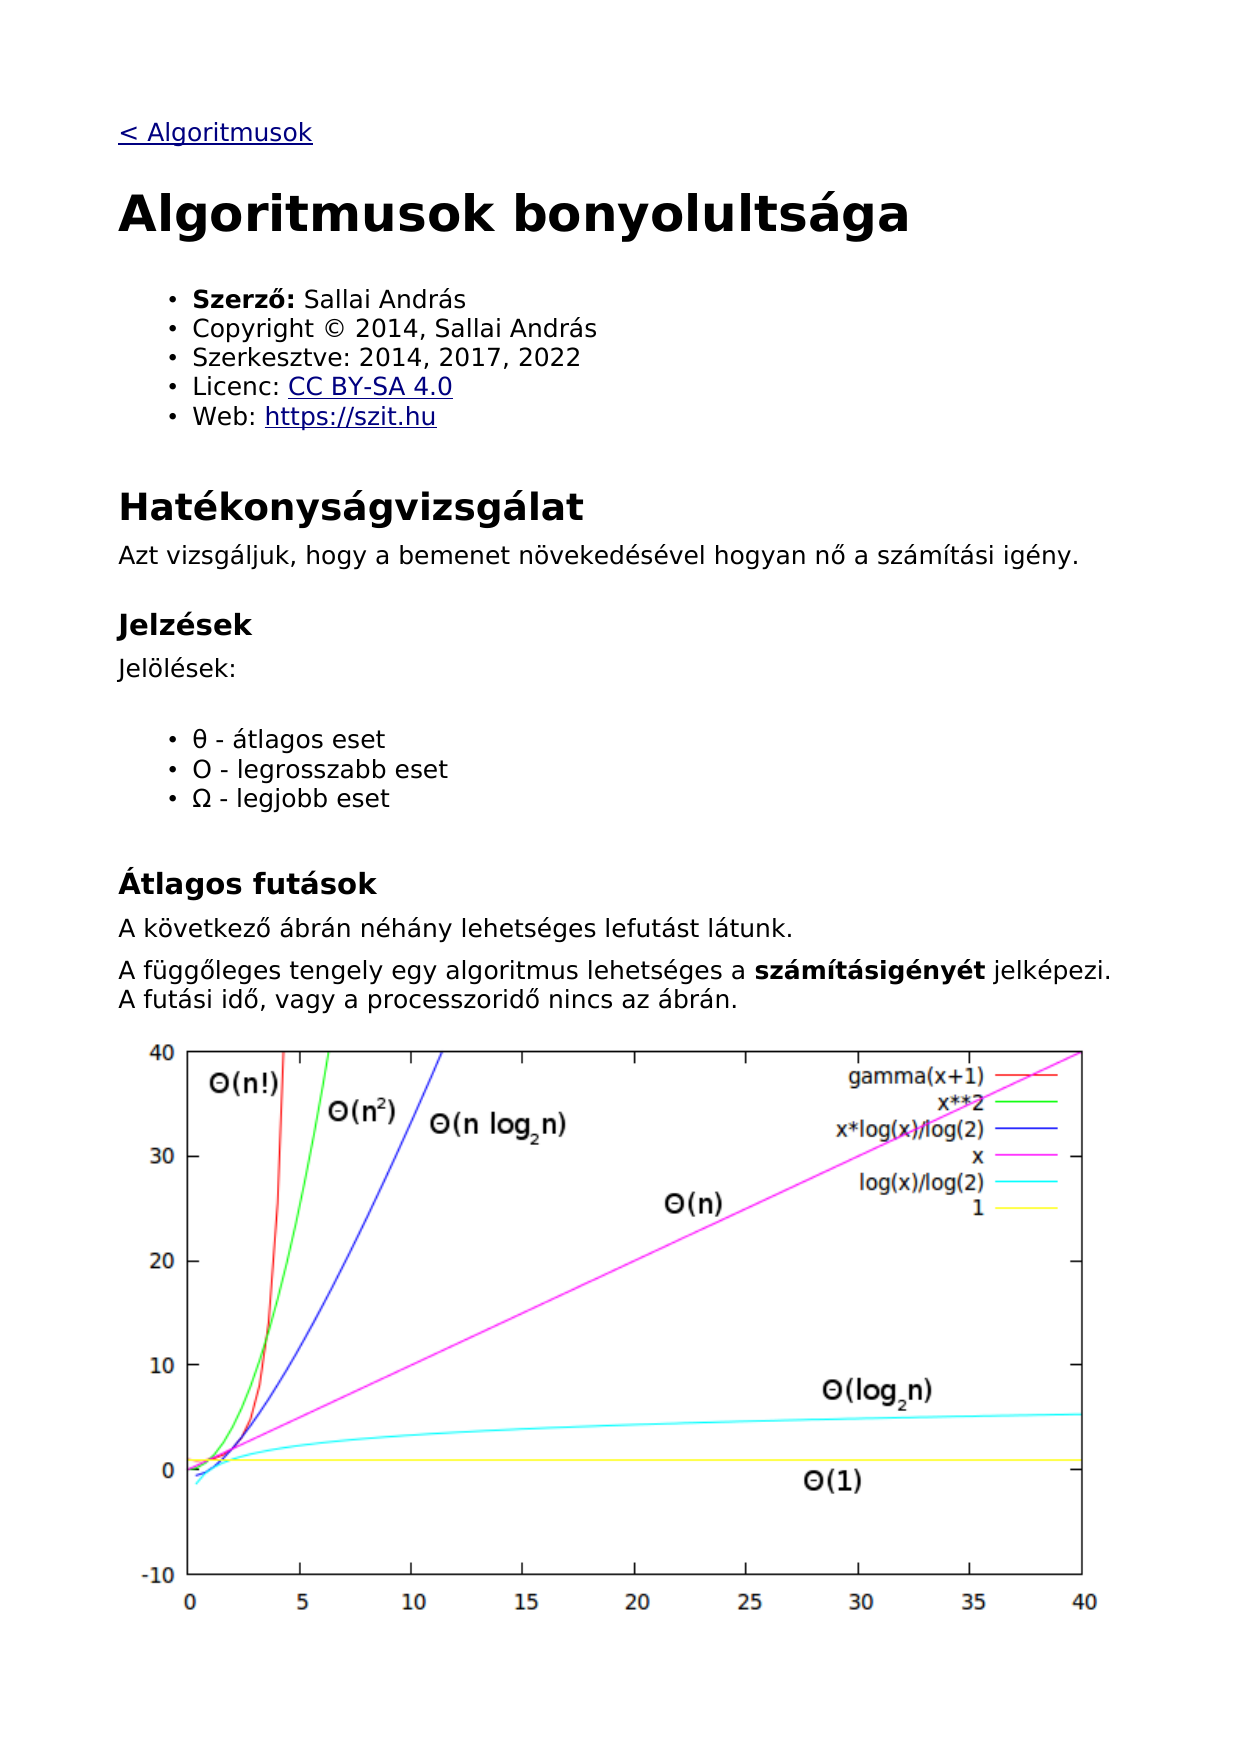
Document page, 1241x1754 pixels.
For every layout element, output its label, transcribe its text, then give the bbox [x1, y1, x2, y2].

list Szerkesztve: 2014, 2017, 2022 [177, 343, 1122, 372]
subtitle Jelzések [118, 608, 1122, 642]
text A függőleges tengely egy algoritmus lehetséges a számításigényét jelképezi. A futási idő, vagy a processzoridő nincs az ábrán. [118, 956, 1122, 1014]
list Szerző: Sallai András [177, 285, 1122, 314]
list Licenc: CC BY-SA 4.0 [177, 372, 1122, 402]
subtitle Átlagos futások [118, 868, 1122, 902]
text Jelölések: [118, 654, 1122, 684]
list Ω - legjobb eset [177, 784, 1122, 813]
subtitle Algoritmusok bonyolultsága [118, 185, 1122, 243]
picture [118, 1026, 1119, 1627]
list O - legrosszabb eset [177, 755, 1122, 784]
list Web: https://szit.hu [177, 402, 1122, 431]
list θ - átlagos eset [177, 726, 1122, 755]
subtitle Hatékonyságvizsgálat [118, 485, 1122, 529]
text < Algoritmusok [118, 118, 1122, 147]
text Azt vizsgáljuk, hogy a bemenet növekedésével hogyan nő a számítási igény. [118, 541, 1122, 571]
text A következő ábrán néhány lehetséges lefutást látunk. [118, 914, 1122, 943]
list Copyright © 2014, Sallai András [177, 314, 1122, 343]
